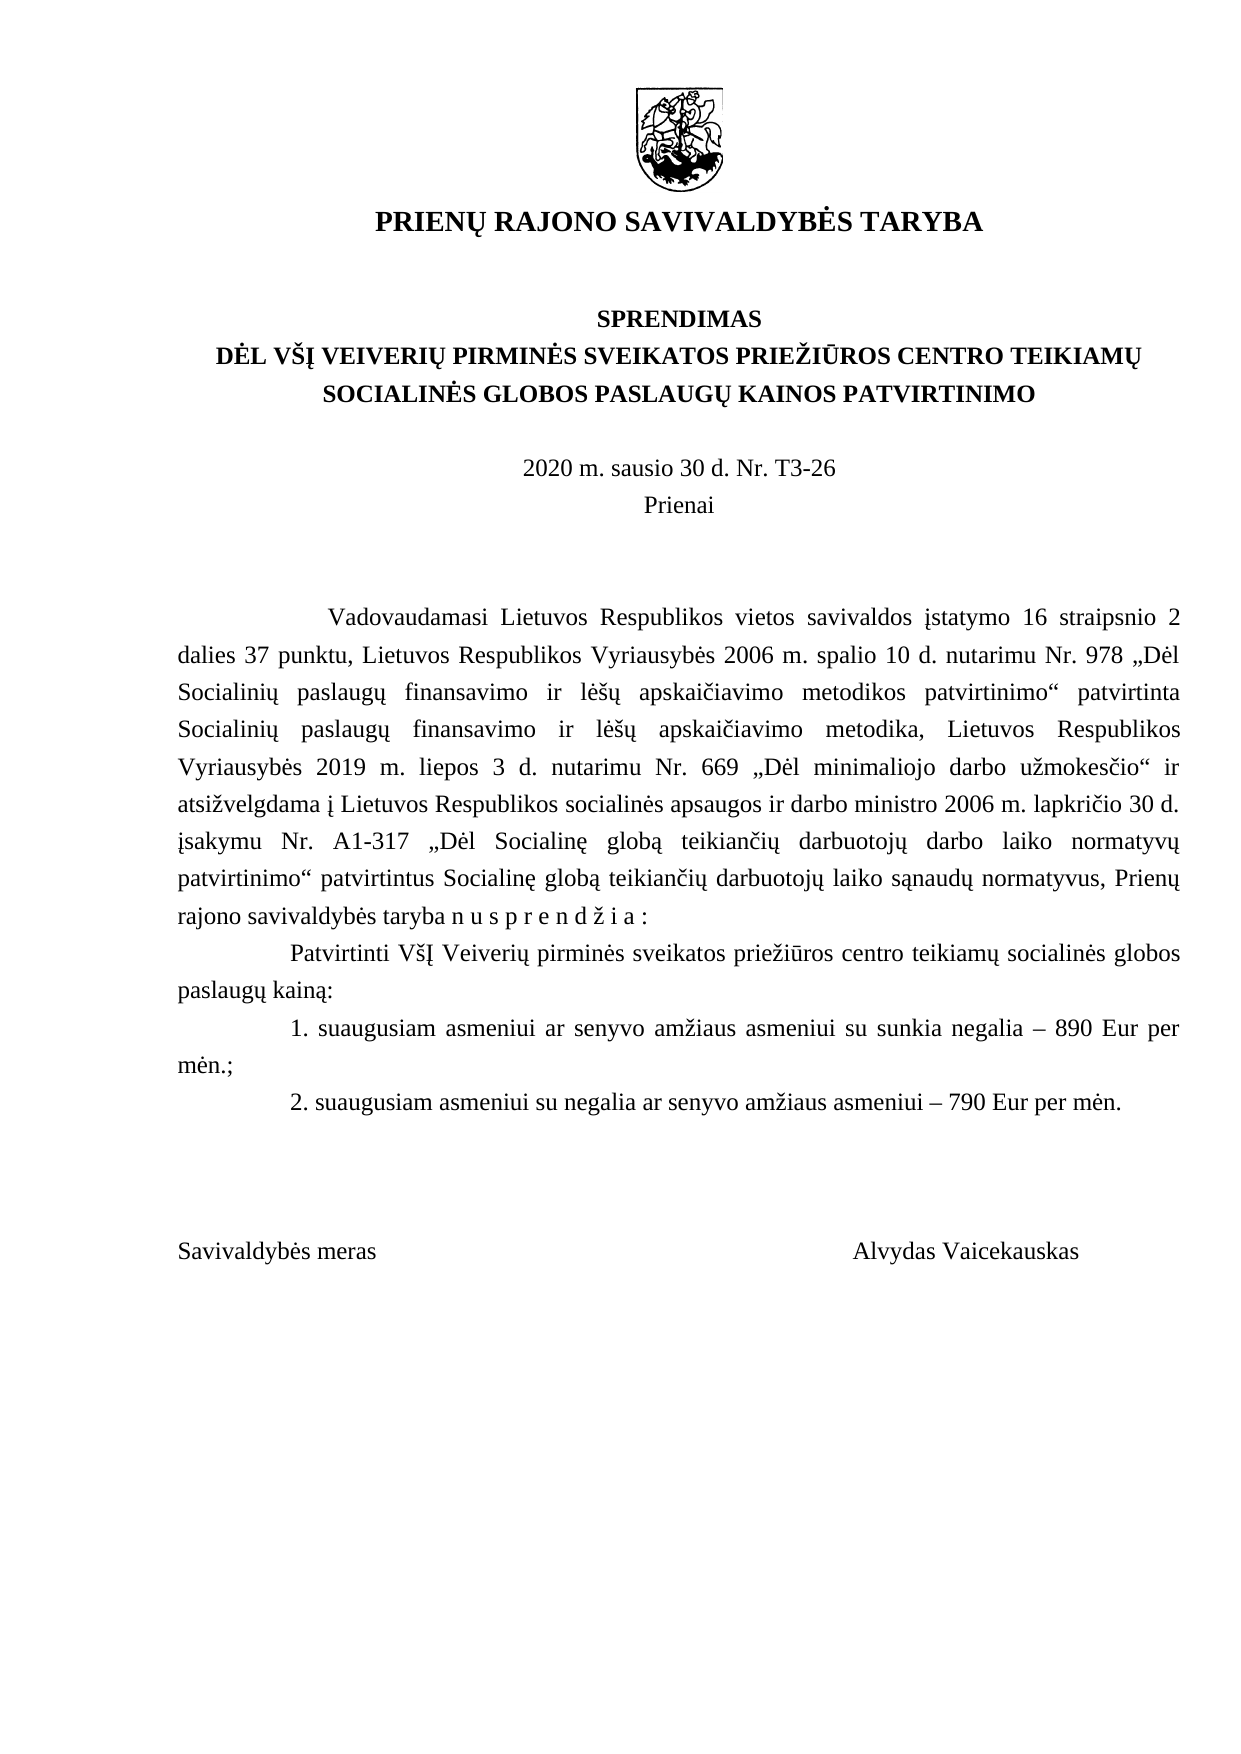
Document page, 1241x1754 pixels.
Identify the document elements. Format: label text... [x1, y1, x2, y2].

text 2. suaugusiam asmeniui su negalia ar senyvo amžiaus asmeniui – 790 Eur per mėn. [177, 1087, 1181, 1116]
text 2020 m. sausio 30 d. Nr. T3-26 [177, 453, 1181, 482]
text SPRENDIMAS [177, 304, 1181, 333]
text DĖL VŠĮ VEIVERIŲ PIRMINĖS SVEIKATOS PRIEŽIŪROS CENTRO TEIKIAMŲ SOCIALINĖS GLOBOS PASLAUGŲ KAINOS PATVIRTINIMO [177, 341, 1181, 407]
text Prienai [177, 491, 1181, 519]
text Savivaldybės meras Alvydas Vaicekauskas [177, 1236, 1181, 1265]
text Vadovaudamasi Lietuvos Respublikos vietos savivaldos įstatymo 16 straipsnio 2 dalies 37 punktu, Lietuvos Respublikos Vyriausybės 2006 m. spalio 10 d. nutarimu Nr. 978 „Dėl Socialinių paslaugų finansavimo ir lėšų apskaičiavimo metodikos patvirtinimo“ patvirtinta Socialinių paslaugų finansavimo ir lėšų apskaičiavimo metodika, Lietuvos Respublikos Vyriausybės 2019 m. liepos 3 d. nutarimu Nr. 669 „Dėl minimaliojo darbo užmokesčio“ ir atsižvelgdama į Lietuvos Respublikos socialinės apsaugos ir darbo ministro 2006 m. lapkričio 30 d. įsakymu Nr. A1-317 „Dėl Socialinę globą teikiančių darbuotojų darbo laiko normatyvų patvirtinimo“ patvirtintus Socialinę globą teikiančių darbuotojų laiko sąnaudų normatyvus, Prienų rajono savivaldybės taryba n u s p r e n d ž i a : [177, 602, 1181, 929]
text 1. suaugusiam asmeniui ar senyvo amžiaus asmeniui su sunkia negalia – 890 Eur per mėn.; [177, 1013, 1181, 1079]
text Patvirtinti VšĮ Veiverių pirminės sveikatos priežiūros centro teikiamų socialinės globos paslaugų kainą: [177, 938, 1181, 1004]
text PRIENŲ RAJONO SAVIVALDYBĖS TARYBA [177, 204, 1181, 238]
